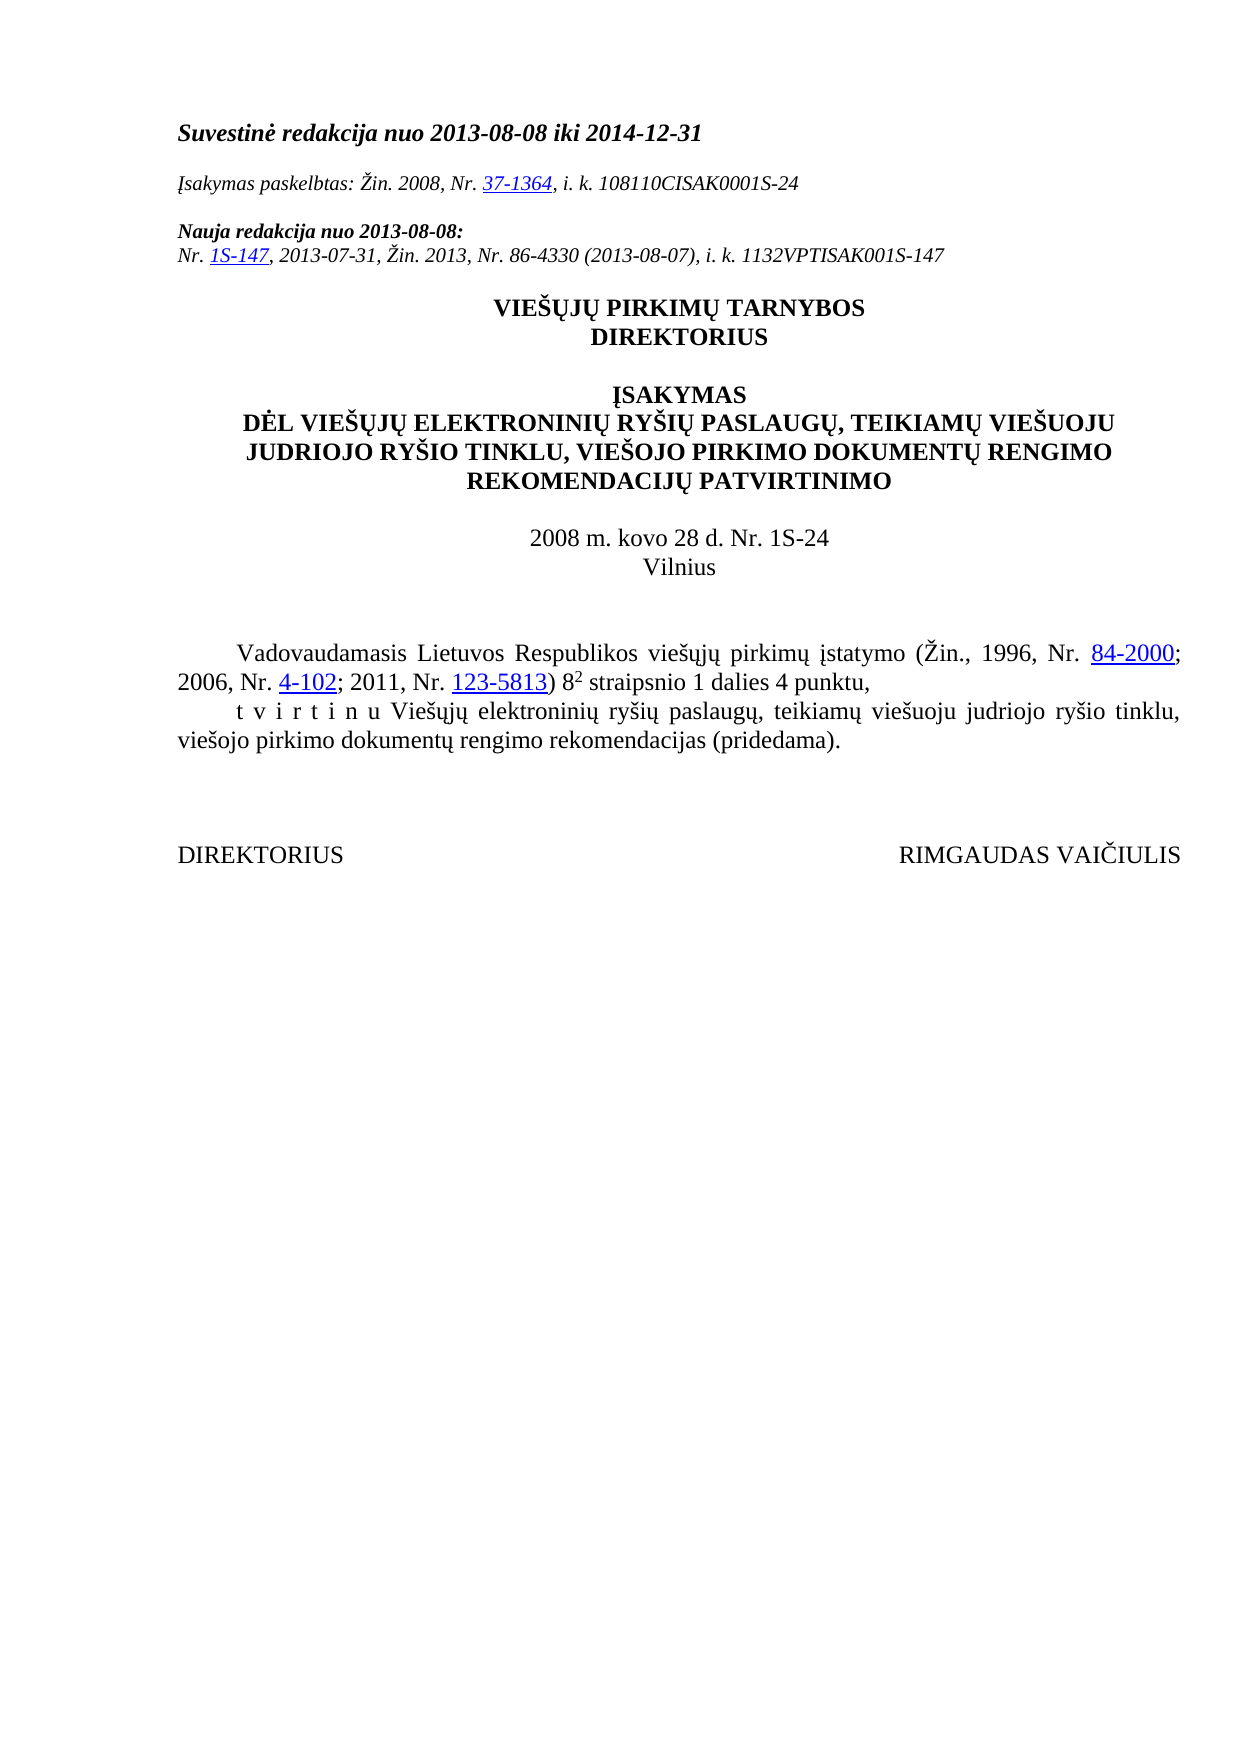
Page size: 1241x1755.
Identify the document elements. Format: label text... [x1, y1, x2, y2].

text VIEŠŲJŲ PIRKIMŲ TARNYBOS [177, 293, 1181, 322]
text Suvestinė redakcija nuo 2013-08-08 iki 2014-12-31 [177, 118, 1181, 147]
text DIREKTORIUS RIMGAUDAS VAIČIULIS [177, 840, 1181, 868]
text ĮSAKYMAS [177, 380, 1181, 408]
text Nauja redakcija nuo 2013-08-08: [177, 219, 1181, 243]
text DĖL VIEŠŲJŲ ELEKTRONINIŲ RYŠIŲ PASLAUGŲ, TEIKIAMŲ VIEŠUOJU JUDRIOJO RYŠIO TINKLU, VIEŠOJO PIRKIMO DOKUMENTŲ RENGIMO REKOMENDACIJŲ PATVIRTINIMO [177, 408, 1181, 495]
text Vilnius [177, 552, 1181, 581]
text Vadovaudamasis Lietuvos Respublikos viešųjų pirkimų įstatymo (Žin., 1996, Nr. 84-2000; 2006, Nr. 4-102; 2011, Nr. 123-5813) 82 straipsnio 1 dalies 4 punktu, [177, 638, 1181, 696]
text Įsakymas paskelbtas: Žin. 2008, Nr. 37-1364, i. k. 108110CISAK0001S-24 [177, 171, 1181, 195]
text Nr. 1S-147, 2013-07-31, Žin. 2013, Nr. 86-4330 (2013-08-07), i. k. 1132VPTISAK001S-147 [177, 243, 1181, 267]
text t v i r t i n u Viešųjų elektroninių ryšių paslaugų, teikiamų viešuoju judriojo ryšio tinklu, viešojo pirkimo dokumentų rengimo rekomendacijas (pridedama). [177, 696, 1181, 753]
text 2008 m. kovo 28 d. Nr. 1S-24 [177, 523, 1181, 552]
text DIREKTORIUS [177, 322, 1181, 351]
